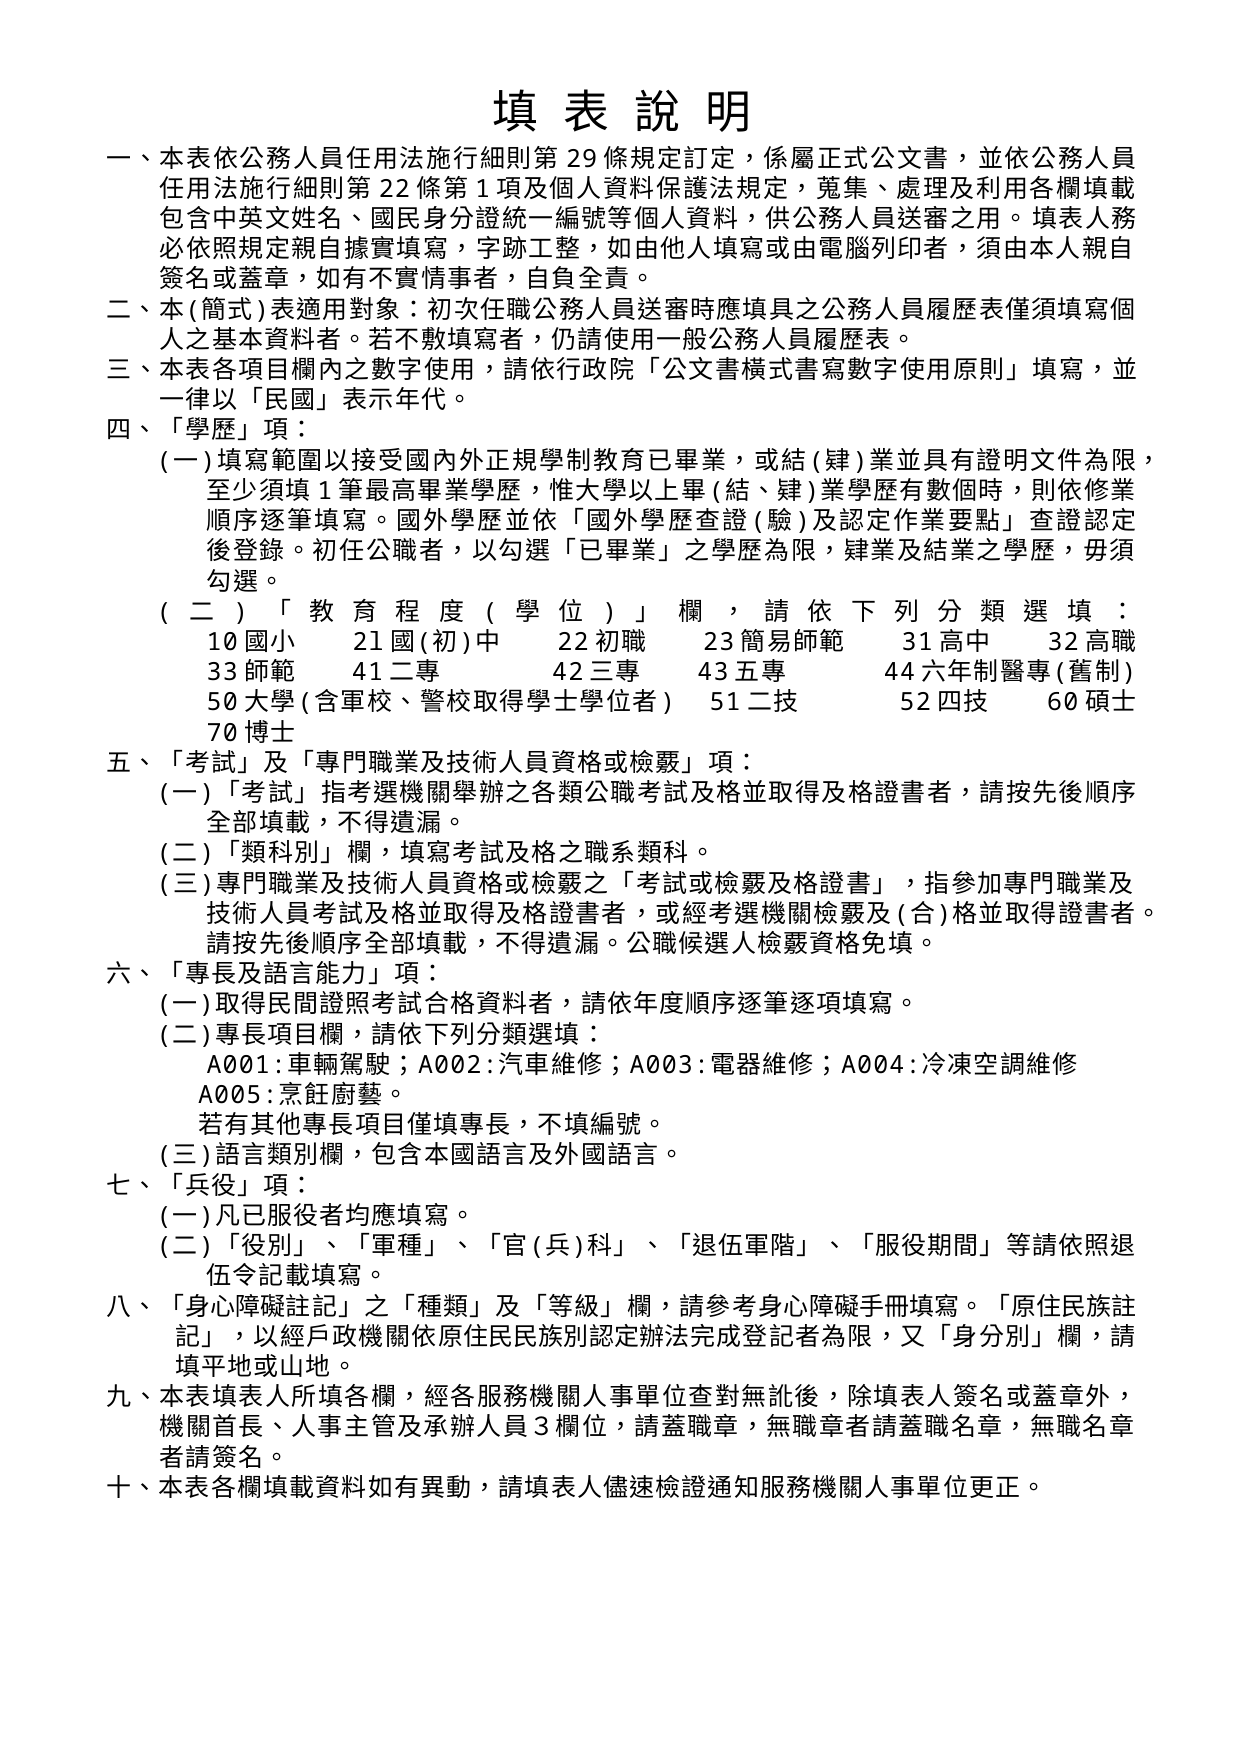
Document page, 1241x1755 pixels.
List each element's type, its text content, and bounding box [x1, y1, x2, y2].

text 七、「兵役」項： [106, 1170, 1137, 1200]
text 三、本表各項目欄內之數字使用，請依行政院「公文書橫式書寫數字使用原則」填寫，並一律以「民國」表示年代。 [106, 354, 1137, 415]
text (二)「類科別」欄，填寫考試及格之職系類科。 [156, 838, 1137, 868]
text (一)凡已服役者均應填寫。 [156, 1200, 1137, 1230]
text (三)語言類別欄，包含本國語言及外國語言。 [156, 1140, 1137, 1170]
text (三)專門職業及技術人員資格或檢覈之「考試或檢覈及格證書」，指參加專門職業及技術人員考試及格並取得及格證書者，或經考選機關檢覈及(合)格並取得證書者。請按先後順序全部填載，不得遺漏。公職候選人檢覈資格免填。 [156, 868, 1137, 958]
text 二、本(簡式)表適用對象：初次任職公務人員送審時應填具之公務人員履歷表僅須填寫個人之基本資料者。若不敷填寫者，仍請使用一般公務人員履歷表。 [106, 294, 1137, 354]
text A005:烹飪廚藝。 [106, 1079, 1137, 1109]
text (二)「教育程度(學位)」欄，請依下列分類選填： 10國小 2l國(初)中 22初職 23簡易師範 31高中 32高職 33師範 41二專 42三專 43五專 44六年制醫專(舊制) 50大學(含軍校、警校取得學士學位者) 51二技 52四技 60碩士 70博士 [156, 596, 1137, 747]
text 四、「學歷」項： [106, 415, 1137, 445]
text 若有其他專長項目僅填專長，不填編號。 [106, 1109, 1137, 1140]
text 填 表 說 明 [106, 75, 1137, 141]
text 五、「考試」及「專門職業及技術人員資格或檢覈」項： [106, 747, 1137, 777]
text 一、本表依公務人員任用法施行細則第29條規定訂定，係屬正式公文書，並依公務人員任用法施行細則第22條第1項及個人資料保護法規定，蒐集、處理及利用各欄填載包含中英文姓名、國民身分證統一編號等個人資料，供公務人員送審之用。填表人務必依照規定親自據實填寫，字跡工整，如由他人填寫或由電腦列印者，須由本人親自簽名或蓋章，如有不實情事者，自負全責。 [106, 143, 1137, 294]
text (二)「役別」、「軍種」、「官(兵)科」、「退伍軍階」、「服役期間」等請依照退伍令記載填寫。 [156, 1230, 1137, 1291]
text 十、本表各欄填載資料如有異動，請填表人儘速檢證通知服務機關人事單位更正。 [106, 1472, 1137, 1502]
text (一)「考試」指考選機關舉辦之各類公職考試及格並取得及格證書者，請按先後順序全部填載，不得遺漏。 [156, 777, 1137, 838]
text 八、「身心障礙註記」之「種類」及「等級」欄，請參考身心障礙手冊填寫。「原住民族註記」，以經戶政機關依原住民民族別認定辦法完成登記者為限，又「身分別」欄，請填平地或山地。 [106, 1291, 1137, 1381]
text 九、本表填表人所填各欄，經各服務機關人事單位查對無訛後，除填表人簽名或蓋章外，機關首長、人事主管及承辦人員３欄位，請蓋職章，無職章者請蓋職名章，無職名章者請簽名。 [106, 1381, 1137, 1472]
text (二)專長項目欄，請依下列分類選填： [156, 1019, 1137, 1049]
text A001:車輛駕駛；A002:汽車維修；A003:電器維修；A004:冷凍空調維修 [206, 1049, 1137, 1079]
text (一)填寫範圍以接受國內外正規學制教育已畢業，或結(肄)業並具有證明文件為限，至少須填1筆最高畢業學歷，惟大學以上畢(結、肄)業學歷有數個時，則依修業順序逐筆填寫。國外學歷並依「國外學歷查證(驗)及認定作業要點」查證認定後登錄。初任公職者，以勾選「已畢業」之學歷為限，肄業及結業之學歷，毋須勾選。 [156, 445, 1137, 596]
text 六、「專長及語言能力」項： [106, 958, 1137, 989]
text (一)取得民間證照考試合格資料者，請依年度順序逐筆逐項填寫。 [156, 989, 1137, 1019]
